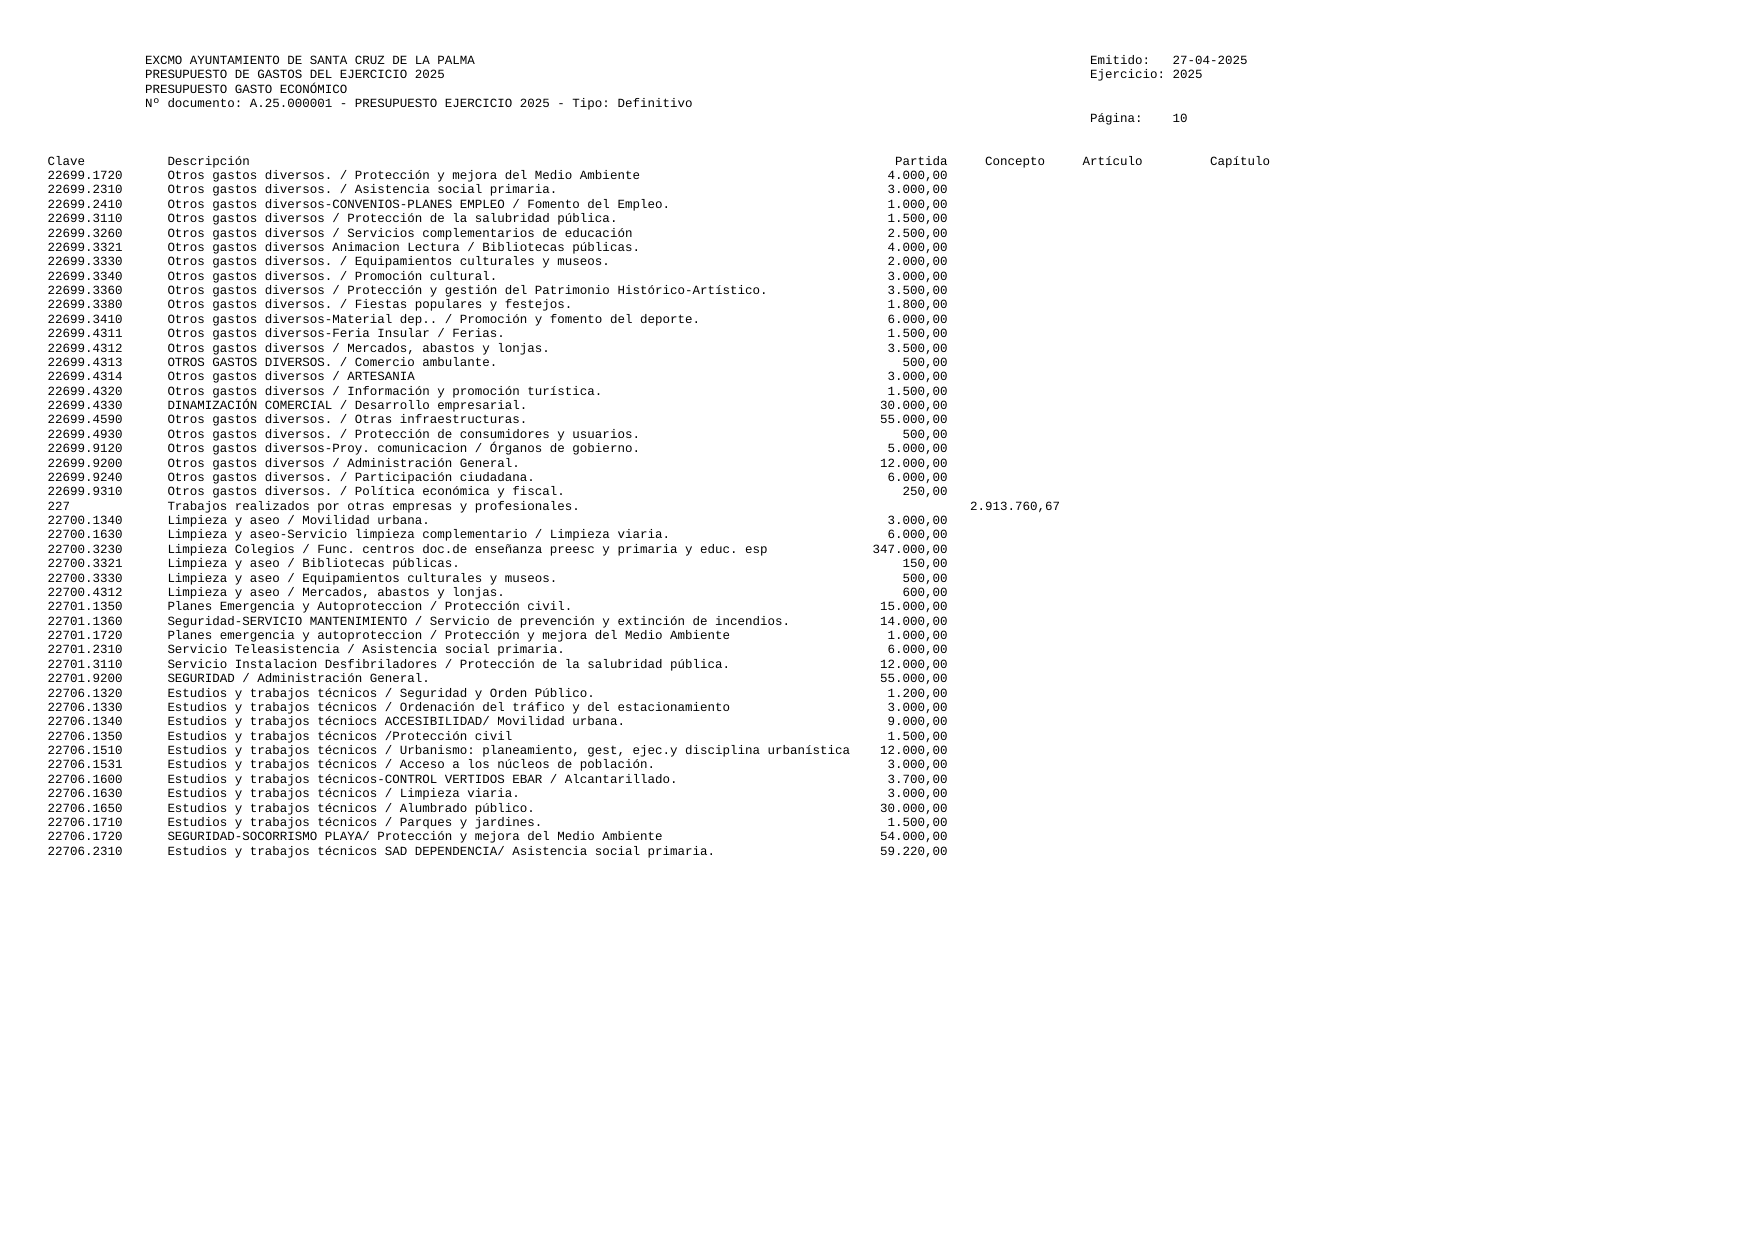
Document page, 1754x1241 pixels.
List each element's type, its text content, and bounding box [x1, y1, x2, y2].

text 22699.3340 Otros gastos diversos. / Promoción cultural. 3.000,00 [47, 269, 1707, 283]
text 22699.4313 OTROS GASTOS DIVERSOS. / Comercio ambulante. 500,00 [47, 355, 1707, 369]
text 22706.1510 Estudios y trabajos técnicos / Urbanismo: planeamiento, gest, ejec.y disciplina urbanística 12.000,00 [47, 743, 1707, 757]
text 22699.3410 Otros gastos diversos-Material dep.. / Promoción y fomento del deporte. 6.000,00 [47, 312, 1707, 326]
text 22699.3360 Otros gastos diversos / Protección y gestión del Patrimonio Histórico-Artístico. 3.500,00 [47, 283, 1707, 297]
text 22699.4311 Otros gastos diversos-Feria Insular / Ferias. 1.500,00 [47, 326, 1707, 341]
text 22706.1650 Estudios y trabajos técnicos / Alumbrado público. 30.000,00 [47, 801, 1707, 815]
text PRESUPUESTO GASTO ECONÓMICO [47, 82, 1707, 96]
text 22706.1720 SEGURIDAD-SOCORRISMO PLAYA/ Protección y mejora del Medio Ambiente 54.000,00 [47, 829, 1707, 844]
text 22699.3260 Otros gastos diversos / Servicios complementarios de educación 2.500,00 [47, 226, 1707, 240]
text 22701.1360 Seguridad-SERVICIO MANTENIMIENTO / Servicio de prevención y extinción de incendios. 14.000,00 [47, 614, 1707, 628]
text 22699.4330 DINAMIZACIÓN COMERCIAL / Desarrollo empresarial. 30.000,00 [47, 398, 1707, 412]
text 22706.1600 Estudios y trabajos técnicos-CONTROL VERTIDOS EBAR / Alcantarillado. 3.700,00 [47, 772, 1707, 786]
text 22699.9240 Otros gastos diversos. / Participación ciudadana. 6.000,00 [47, 470, 1707, 484]
text 22701.1720 Planes emergencia y autoproteccion / Protección y mejora del Medio Ambiente 1.000,00 [47, 628, 1707, 642]
text 22699.9120 Otros gastos diversos-Proy. comunicacion / Órganos de gobierno. 5.000,00 [47, 441, 1707, 456]
text 22700.3230 Limpieza Colegios / Func. centros doc.de enseñanza preesc y primaria y educ. esp 347.000,00 [47, 542, 1707, 556]
text 22699.4590 Otros gastos diversos. / Otras infraestructuras. 55.000,00 [47, 412, 1707, 427]
text 22700.1630 Limpieza y aseo-Servicio limpieza complementario / Limpieza viaria. 6.000,00 [47, 527, 1707, 542]
text 22706.2310 Estudios y trabajos técnicos SAD DEPENDENCIA/ Asistencia social primaria. 59.220,00 [47, 844, 1707, 858]
text 22699.4930 Otros gastos diversos. / Protección de consumidores y usuarios. 500,00 [47, 427, 1707, 441]
text EXCMO AYUNTAMIENTO DE SANTA CRUZ DE LA PALMA Emitido: 27-04-2025 [47, 53, 1707, 67]
text 22699.1720 Otros gastos diversos. / Protección y mejora del Medio Ambiente 4.000,00 [47, 168, 1707, 182]
text 22706.1330 Estudios y trabajos técnicos / Ordenación del tráfico y del estacionamiento 3.000,00 [47, 700, 1707, 714]
text 22699.9310 Otros gastos diversos. / Política económica y fiscal. 250,00 [47, 484, 1707, 499]
text 22699.3110 Otros gastos diversos / Protección de la salubridad pública. 1.500,00 [47, 211, 1707, 226]
text 22699.4314 Otros gastos diversos / ARTESANIA 3.000,00 [47, 369, 1707, 384]
text 22699.3330 Otros gastos diversos. / Equipamientos culturales y museos. 2.000,00 [47, 254, 1707, 269]
text PRESUPUESTO DE GASTOS DEL EJERCICIO 2025 Ejercicio: 2025 [47, 67, 1707, 82]
text 22699.3380 Otros gastos diversos. / Fiestas populares y festejos. 1.800,00 [47, 297, 1707, 312]
text 22706.1630 Estudios y trabajos técnicos / Limpieza viaria. 3.000,00 [47, 786, 1707, 801]
text 22700.3321 Limpieza y aseo / Bibliotecas públicas. 150,00 [47, 556, 1707, 571]
text 22699.2310 Otros gastos diversos. / Asistencia social primaria. 3.000,00 [47, 182, 1707, 197]
text 22700.3330 Limpieza y aseo / Equipamientos culturales y museos. 500,00 [47, 571, 1707, 585]
text 22701.9200 SEGURIDAD / Administración General. 55.000,00 [47, 671, 1707, 686]
text 22699.9200 Otros gastos diversos / Administración General. 12.000,00 [47, 456, 1707, 470]
text 22706.1350 Estudios y trabajos técnicos /Protección civil 1.500,00 [47, 729, 1707, 743]
text 22700.1340 Limpieza y aseo / Movilidad urbana. 3.000,00 [47, 513, 1707, 527]
text 227 Trabajos realizados por otras empresas y profesionales. 2.913.760,67 [47, 499, 1707, 513]
text 22706.1340 Estudios y trabajos técniocs ACCESIBILIDAD/ Movilidad urbana. 9.000,00 [47, 714, 1707, 729]
text 22706.1320 Estudios y trabajos técnicos / Seguridad y Orden Público. 1.200,00 [47, 686, 1707, 700]
text Página: 10 [47, 111, 1707, 125]
text Nº documento: A.25.000001 - PRESUPUESTO EJERCICIO 2025 - Tipo: Definitivo [47, 96, 1707, 111]
text 22701.2310 Servicio Teleasistencia / Asistencia social primaria. 6.000,00 [47, 642, 1707, 657]
text 22699.4320 Otros gastos diversos / Información y promoción turística. 1.500,00 [47, 384, 1707, 398]
text 22701.1350 Planes Emergencia y Autoproteccion / Protección civil. 15.000,00 [47, 599, 1707, 614]
text 22699.4312 Otros gastos diversos / Mercados, abastos y lonjas. 3.500,00 [47, 341, 1707, 355]
text 22706.1710 Estudios y trabajos técnicos / Parques y jardines. 1.500,00 [47, 815, 1707, 829]
text 22701.3110 Servicio Instalacion Desfibriladores / Protección de la salubridad pública. 12.000,00 [47, 657, 1707, 671]
text 22700.4312 Limpieza y aseo / Mercados, abastos y lonjas. 600,00 [47, 585, 1707, 599]
text 22706.1531 Estudios y trabajos técnicos / Acceso a los núcleos de población. 3.000,00 [47, 757, 1707, 772]
text Clave Descripción Partida Concepto Artículo Capítulo [47, 154, 1707, 168]
text 22699.2410 Otros gastos diversos-CONVENIOS-PLANES EMPLEO / Fomento del Empleo. 1.000,00 [47, 197, 1707, 211]
text 22699.3321 Otros gastos diversos Animacion Lectura / Bibliotecas públicas. 4.000,00 [47, 240, 1707, 254]
